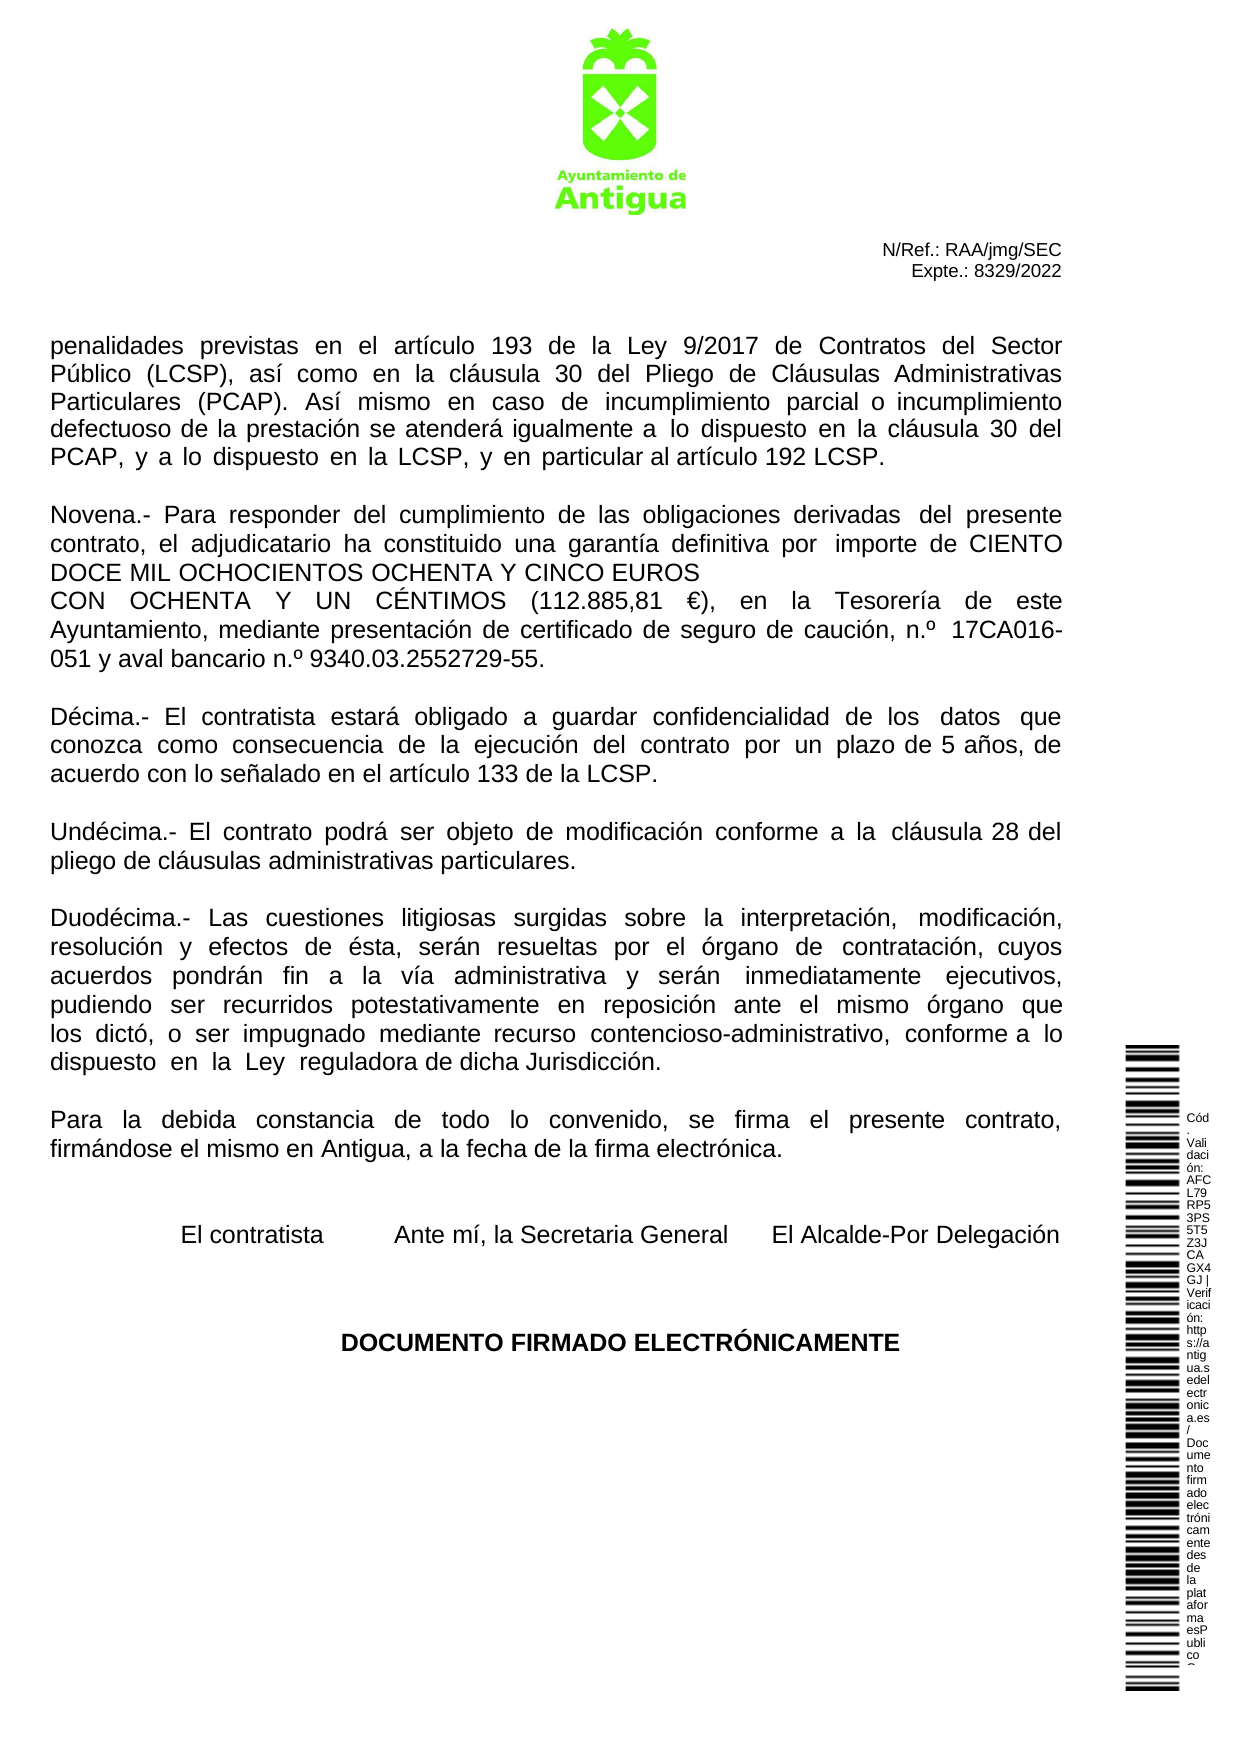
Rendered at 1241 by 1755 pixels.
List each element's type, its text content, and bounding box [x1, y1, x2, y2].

text El contratista Ante mí, la Secretaria General El Alcalde-Por Delegación [50, 1220, 1125, 1249]
text Cód. Validación: AFCL79RP53PS5T5Z3JCAGX4GJ | Verificación: https://antigua.sedelectronica.es/ Documento firmado electrónicamente desde la plataforma esPublico Gestiona | Página 4 de 4 [1186, 1112, 1212, 1665]
text Novena.- Para responder del cumplimiento de las obligaciones derivadas del presente contrato, el adjudicatario ha constituido una garantía definitiva por importe de CIENTO DOCE MIL OCHOCIENTOS OCHENTA Y CINCO EUROS [50, 500, 1063, 586]
text CON OCHENTA Y UN CÉNTIMOS (112.885,81 €), en la Tesorería de este Ayuntamiento, mediante presentación de certificado de seguro de caución, n.º 17CA016-051 y aval bancario n.º 9340.03.2552729-55. [50, 586, 1063, 673]
text Undécima.- El contrato podrá ser objeto de modificación conforme a la cláusula 28 del pliego de cláusulas administrativas particulares. [50, 817, 1062, 874]
text Décima.- El contratista estará obligado a guardar confidencialidad de los datos que conozca como consecuencia de la ejecución del contrato por un plazo de 5 años, de acuerdo con lo señalado en el artículo 133 de la LCSP. [50, 702, 1062, 788]
text penalidades previstas en el artículo 193 de la Ley 9/2017 de Contratos del Sector Público (LCSP), así como en la cláusula 30 del Pliego de Cláusulas Administrativas Particulares (PCAP). Así mismo en caso de incumplimiento parcial o incumplimiento defectuoso de la prestación se atenderá igualmente a lo dispuesto en la cláusula 30 del PCAP, y a lo dispuesto en la LCSP, y en particular al artículo 192 LCSP. [50, 332, 1063, 471]
text Para la debida constancia de todo lo convenido, se firma el presente contrato, firmándose el mismo en Antigua, a la fecha de la firma electrónica. [50, 1105, 1062, 1163]
text Duodécima.- Las cuestiones litigiosas surgidas sobre la interpretación, modificación, resolución y efectos de ésta, serán resueltas por el órgano de contratación, cuyos acuerdos pondrán fin a la vía administrativa y serán inmediatamente ejecutivos, pudiendo ser recurridos potestativamente en reposición ante el mismo órgano que los dictó, o ser impugnado mediante recurso contencioso-administrativo, conforme a lo dispuesto en la Ley reguladora de dicha Jurisdicción. [50, 903, 1063, 1076]
subtitle DOCUMENTO FIRMADO ELECTRÓNICAMENTE [50, 1328, 1125, 1357]
